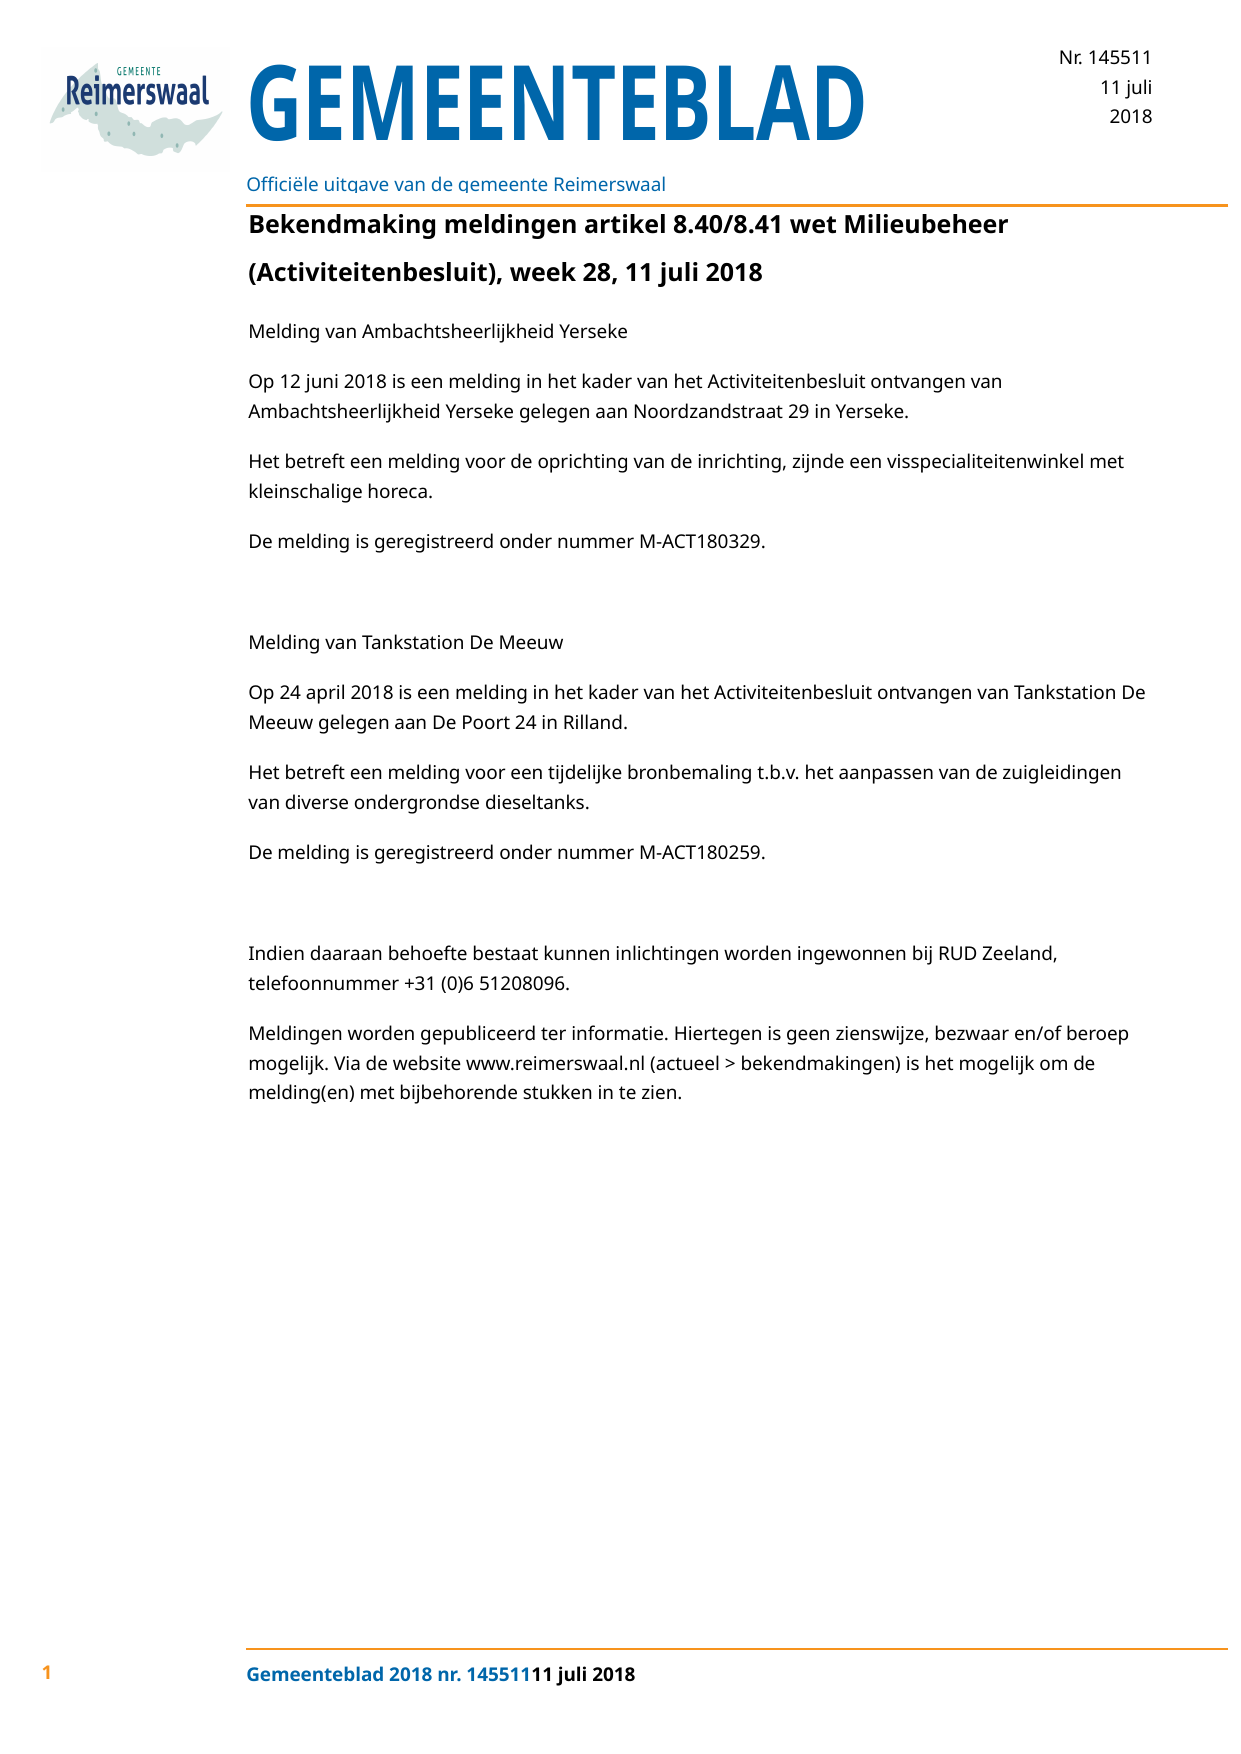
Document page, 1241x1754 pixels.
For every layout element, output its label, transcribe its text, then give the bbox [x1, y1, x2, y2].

text Het betreft een melding voor een tijdelijke bronbemaling t.b.v. het aanpassen van de zuigleidingen van diverse ondergrondse dieseltanks. [248, 759, 1152, 815]
text De melding is geregistreerd onder nummer M-ACT180329. [248, 528, 1152, 554]
picture [41, 47, 231, 172]
text Meldingen worden gepubliceerd ter informatie. Hiertegen is geen zienswijze, bezwaar en/of beroep mogelijk. Via de website www.reimerswaal.nl (actueel > bekendmakingen) is het mogelijk om de melding(en) met bijbehorende stukken in te zien. [248, 1020, 1152, 1105]
text Op 12 juni 2018 is een melding in het kader van het Activiteitenbesluit ontvangen van Ambachtsheerlijkheid Yerseke gelegen aan Noordzandstraat 29 in Yerseke. [248, 368, 1152, 424]
text De melding is geregistreerd onder nummer M-ACT180259. [248, 839, 1152, 865]
text Op 24 april 2018 is een melding in het kader van het Activiteitenbesluit ontvangen van Tankstation De Meeuw gelegen aan De Poort 24 in Rilland. [248, 679, 1152, 735]
text Melding van Ambachtsheerlijkheid Yerseke [248, 318, 1152, 344]
text Melding van Tankstation De Meeuw [248, 629, 1152, 655]
text Indien daaraan behoefte bestaat kunnen inlichtingen worden ingewonnen bij RUD Zeeland, telefoonnummer +31 (0)6 51208096. [248, 940, 1152, 996]
text Bekendmaking meldingen artikel 8.40/8.41 wet Milieubeheer (Activiteitenbesluit), week 28, 11 juli 2018 [248, 207, 1152, 288]
text Het betreft een melding voor de oprichting van de inrichting, zijnde een visspecialiteitenwinkel met kleinschalige horeca. [248, 448, 1152, 504]
